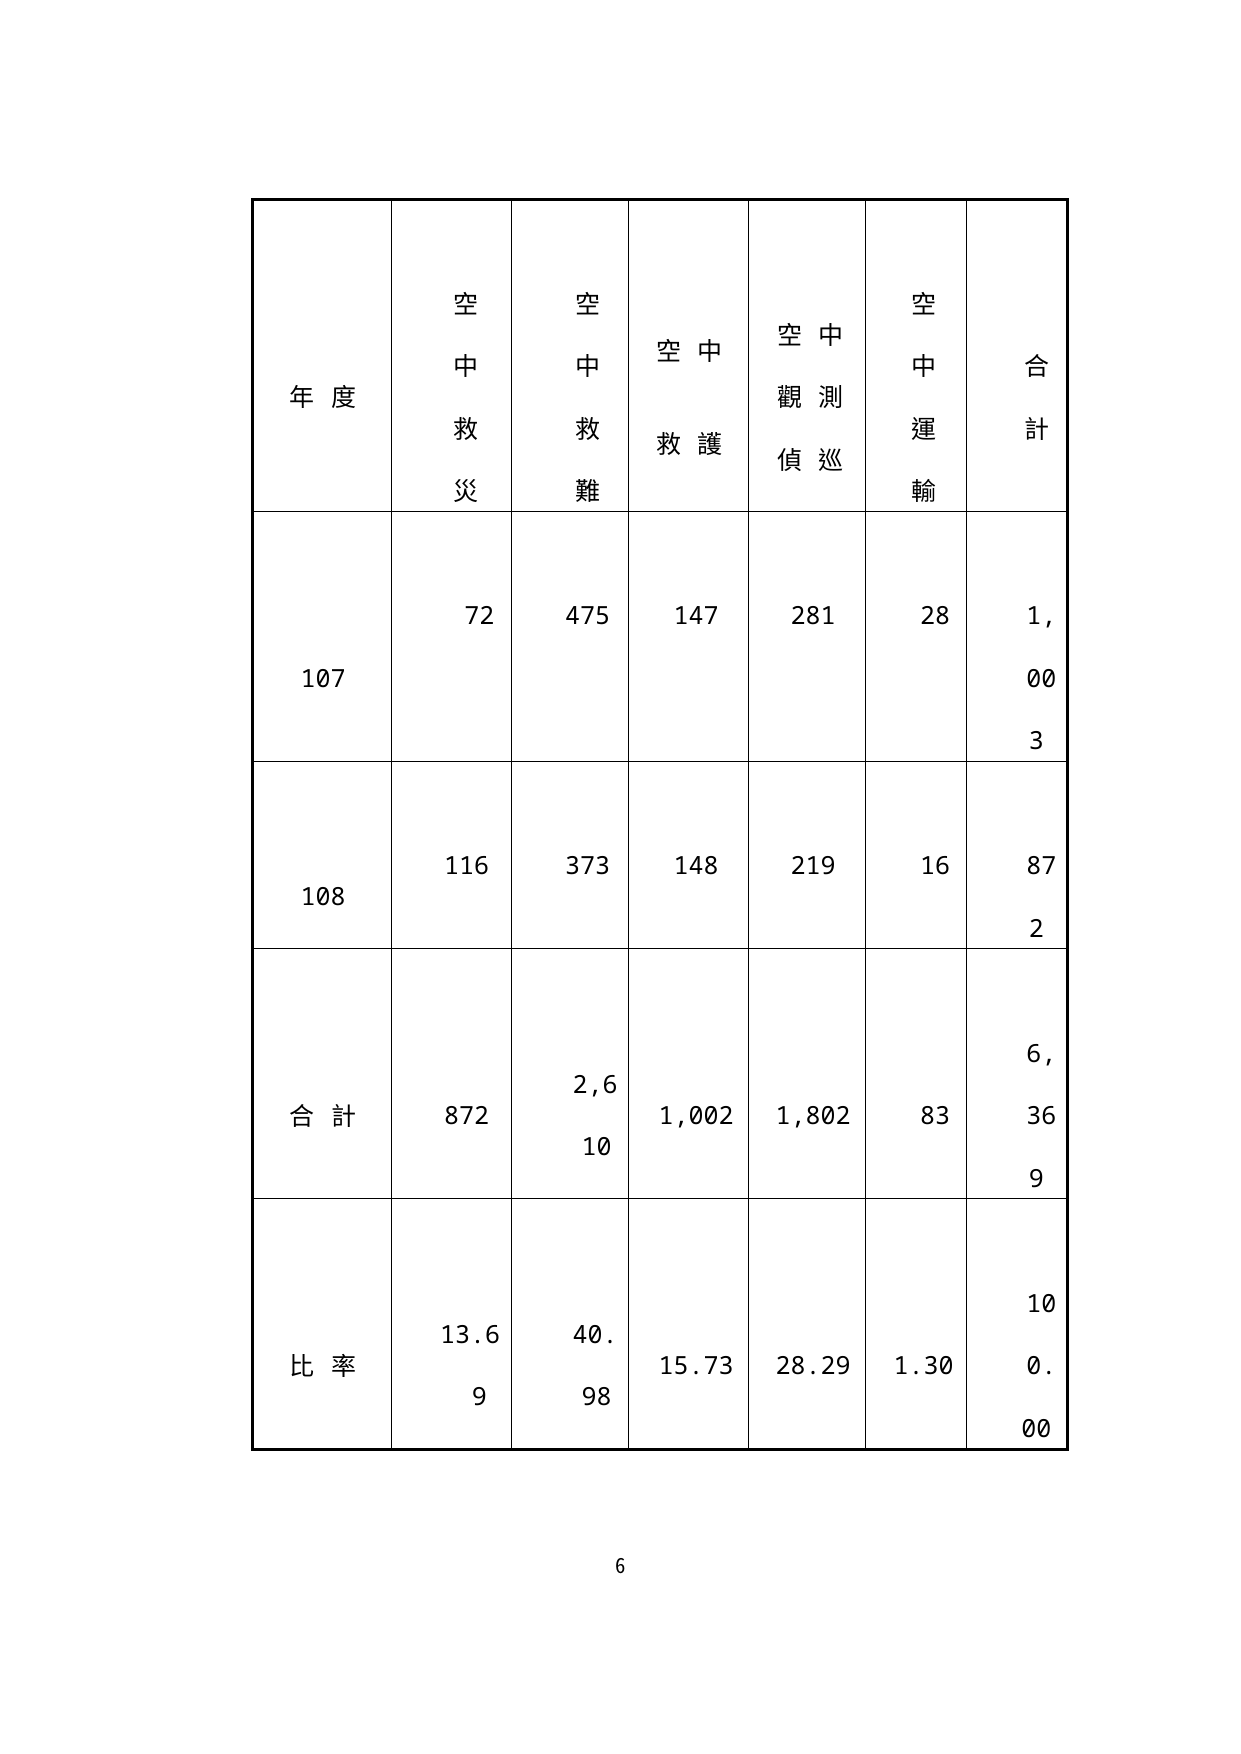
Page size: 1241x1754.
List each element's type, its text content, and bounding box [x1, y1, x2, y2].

table_cell 475 [512, 512, 628, 761]
table_cell 2,610 [512, 949, 628, 1198]
table_cell 872 [967, 762, 1066, 948]
table_cell 28.29 [749, 1199, 865, 1448]
table_cell 1,002 [629, 949, 748, 1198]
table_cell 28 [866, 512, 966, 761]
table_cell 107 [254, 512, 391, 761]
table_cell 281 [749, 512, 865, 761]
table_cell 13.69 [392, 1199, 511, 1448]
table_cell 373 [512, 762, 628, 948]
table_header 空中觀測偵巡 [749, 201, 865, 511]
table_header 合計 [967, 201, 1066, 511]
table_cell 219 [749, 762, 865, 948]
table_cell 6,369 [967, 949, 1066, 1198]
table_cell 872 [392, 949, 511, 1198]
table_header 空中 救難 [512, 201, 628, 511]
table_cell 15.73 [629, 1199, 748, 1448]
table_cell 100.00 [967, 1199, 1066, 1448]
table_cell 1,802 [749, 949, 865, 1198]
table_cell 比率 [254, 1199, 391, 1448]
table_header 年度 [254, 201, 391, 511]
table_cell 83 [866, 949, 966, 1198]
table_cell 40.98 [512, 1199, 628, 1448]
table_header 空中 運輸 [866, 201, 966, 511]
table_cell 1.30 [866, 1199, 966, 1448]
table_cell 148 [629, 762, 748, 948]
table_cell 116 [392, 762, 511, 948]
table_header 空中 救護 [629, 201, 748, 511]
table_cell 16 [866, 762, 966, 948]
table_cell 1,003 [967, 512, 1066, 761]
table_cell 108 [254, 762, 391, 948]
table_cell 合計 [254, 949, 391, 1198]
table_cell 147 [629, 512, 748, 761]
table_cell 72 [392, 512, 511, 761]
table_header 空中 救災 [392, 201, 511, 511]
